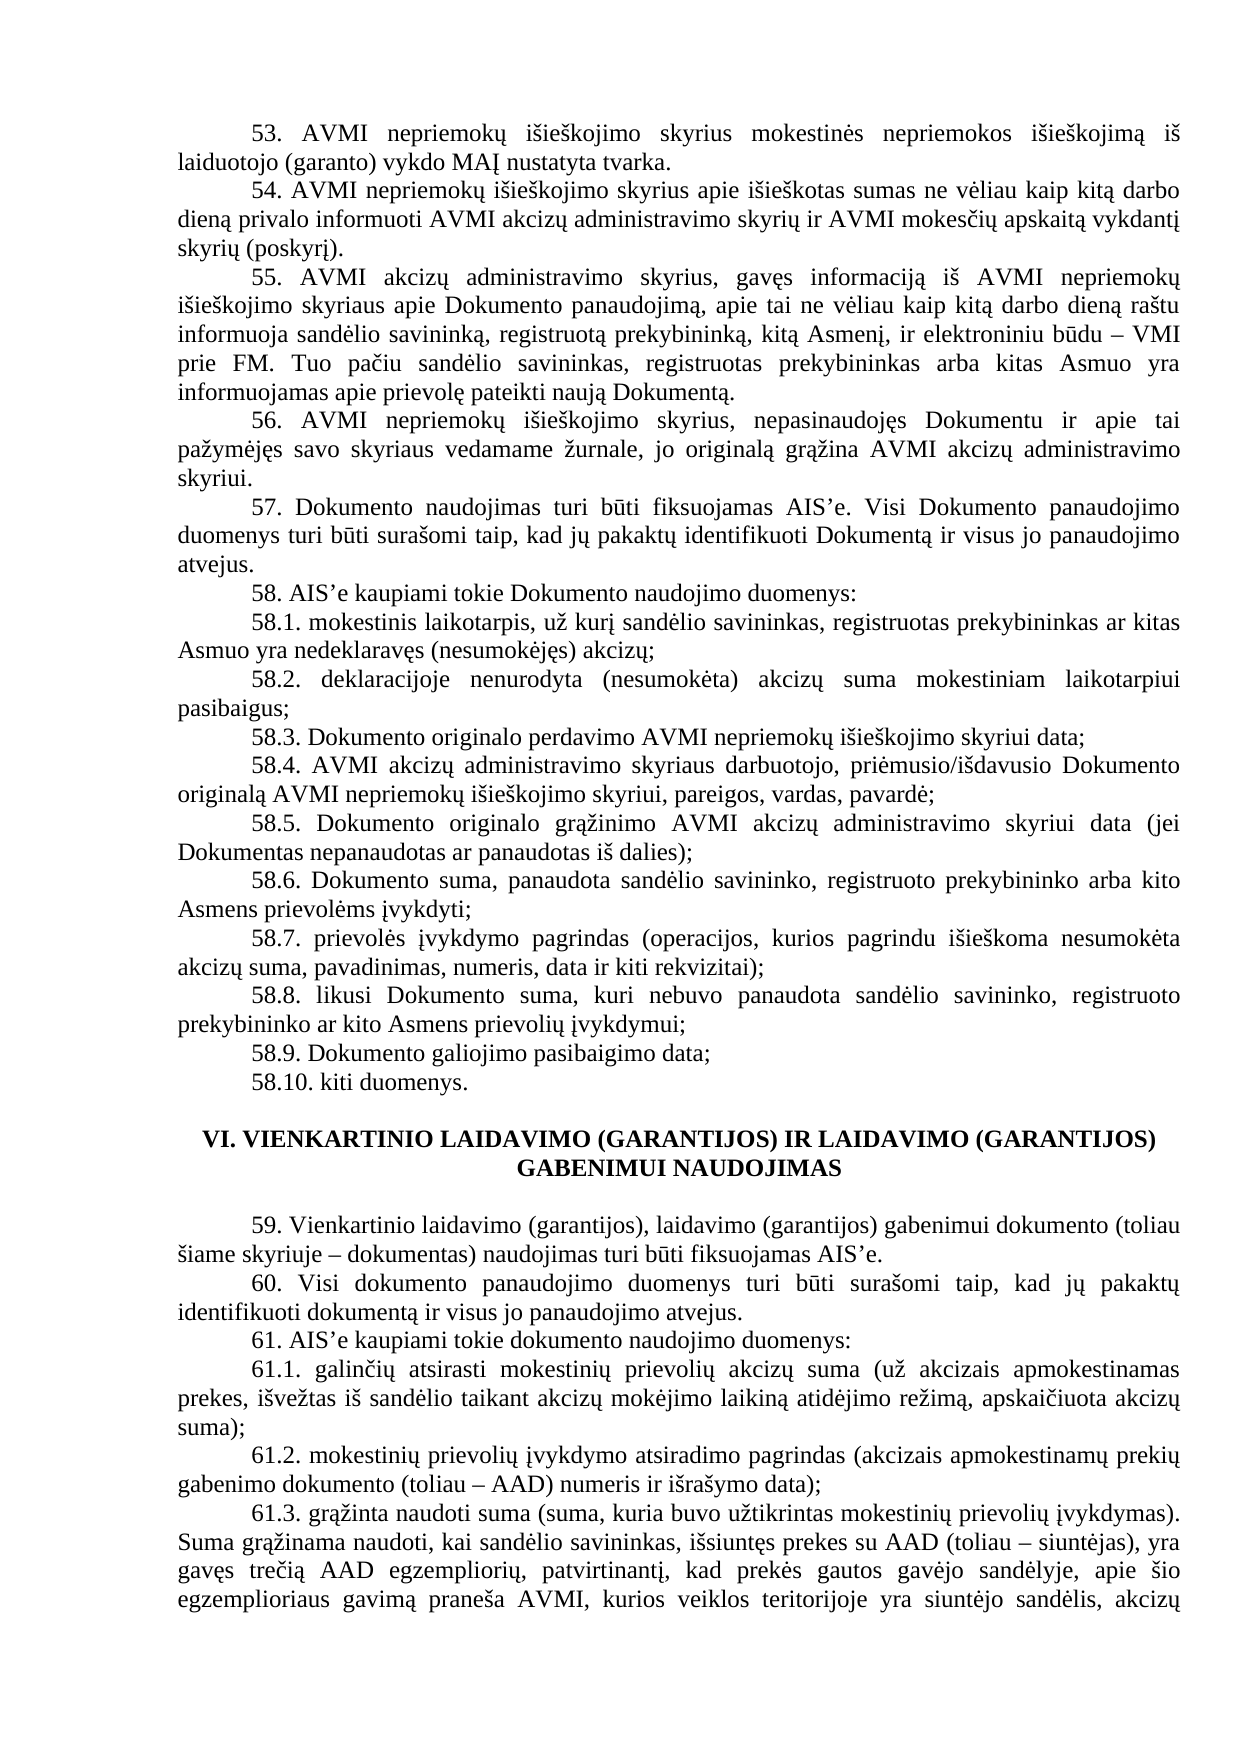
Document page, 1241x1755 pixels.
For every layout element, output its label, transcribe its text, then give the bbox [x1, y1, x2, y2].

text 59. Vienkartinio laidavimo (garantijos), laidavimo (garantijos) gabenimui dokumento (toliau šiame skyriuje – dokumentas) naudojimas turi būti fiksuojamas AIS’e. [177, 1211, 1181, 1268]
text 58.2. deklaracijoje nenurodyta (nesumokėta) akcizų suma mokestiniam laikotarpiui pasibaigus; [177, 664, 1181, 722]
text 61.3. grąžinta naudoti suma (suma, kuria buvo užtikrintas mokestinių prievolių įvykdymas). Suma grąžinama naudoti, kai sandėlio savininkas, išsiuntęs prekes su AAD (toliau – siuntėjas), yra gavęs trečią AAD egzempliorių, patvirtinantį, kad prekės gautos gavėjo sandėlyje, apie šio egzemplioriaus gavimą praneša AVMI, kurios veiklos teritorijoje yra siuntėjo sandėlis, akcizų [177, 1498, 1181, 1613]
text 53. AVMI nepriemokų išieškojimo skyrius mokestinės nepriemokos išieškojimą iš laiduotojo (garanto) vykdo MAĮ nustatyta tvarka. [177, 118, 1181, 176]
text 58.6. Dokumento suma, panaudota sandėlio savininko, registruoto prekybininko arba kito Asmens prievolėms įvykdyti; [177, 866, 1181, 923]
text 55. AVMI akcizų administravimo skyrius, gavęs informaciją iš AVMI nepriemokų išieškojimo skyriaus apie Dokumento panaudojimą, apie tai ne vėliau kaip kitą darbo dieną raštu informuoja sandėlio savininką, registruotą prekybininką, kitą Asmenį, ir elektroniniu būdu – VMI prie FM. Tuo pačiu sandėlio savininkas, registruotas prekybininkas arba kitas Asmuo yra informuojamas apie prievolę pateikti naują Dokumentą. [177, 262, 1181, 406]
text 58.10. kiti duomenys. [177, 1067, 1181, 1096]
text 58.7. prievolės įvykdymo pagrindas (operacijos, kurios pagrindu išieškoma nesumokėta akcizų suma, pavadinimas, numeris, data ir kiti rekvizitai); [177, 923, 1181, 981]
text 56. AVMI nepriemokų išieškojimo skyrius, nepasinaudojęs Dokumentu ir apie tai pažymėjęs savo skyriaus vedamame žurnale, jo originalą grąžina AVMI akcizų administravimo skyriui. [177, 406, 1181, 492]
text 54. AVMI nepriemokų išieškojimo skyrius apie išieškotas sumas ne vėliau kaip kitą darbo dieną privalo informuoti AVMI akcizų administravimo skyrių ir AVMI mokesčių apskaitą vykdantį skyrių (poskyrį). [177, 176, 1181, 262]
text 58.4. AVMI akcizų administravimo skyriaus darbuotojo, priėmusio/išdavusio Dokumento originalą AVMI nepriemokų išieškojimo skyriui, pareigos, vardas, pavardė; [177, 751, 1181, 808]
text 58.8. likusi Dokumento suma, kuri nebuvo panaudota sandėlio savininko, registruoto prekybininko ar kito Asmens prievolių įvykdymui; [177, 981, 1181, 1038]
text 60. Visi dokumento panaudojimo duomenys turi būti surašomi taip, kad jų pakaktų identifikuoti dokumentą ir visus jo panaudojimo atvejus. [177, 1268, 1181, 1326]
text 61.1. galinčių atsirasti mokestinių prievolių akcizų suma (už akcizais apmokestinamas prekes, išvežtas iš sandėlio taikant akcizų mokėjimo laikiną atidėjimo režimą, apskaičiuota akcizų suma); [177, 1354, 1181, 1441]
text 58.9. Dokumento galiojimo pasibaigimo data; [177, 1038, 1181, 1067]
text 61.2. mokestinių prievolių įvykdymo atsiradimo pagrindas (akcizais apmokestinamų prekių gabenimo dokumento (toliau – AAD) numeris ir išrašymo data); [177, 1441, 1181, 1498]
text 58. AIS’e kaupiami tokie Dokumento naudojimo duomenys: [177, 578, 1181, 607]
text 58.5. Dokumento originalo grąžinimo AVMI akcizų administravimo skyriui data (jei Dokumentas nepanaudotas ar panaudotas iš dalies); [177, 808, 1181, 866]
text 58.1. mokestinis laikotarpis, už kurį sandėlio savininkas, registruotas prekybininkas ar kitas Asmuo yra nedeklaravęs (nesumokėjęs) akcizų; [177, 607, 1181, 664]
text 61. AIS’e kaupiami tokie dokumento naudojimo duomenys: [177, 1326, 1181, 1354]
text 58.3. Dokumento originalo perdavimo AVMI nepriemokų išieškojimo skyriui data; [177, 722, 1181, 751]
text 57. Dokumento naudojimas turi būti fiksuojamas AIS’e. Visi Dokumento panaudojimo duomenys turi būti surašomi taip, kad jų pakaktų identifikuoti Dokumentą ir visus jo panaudojimo atvejus. [177, 492, 1181, 578]
text VI. VIENKARTINIO LAIDAVIMO (GARANTIJOS) IR LAIDAVIMO (GARANTIJOS) GABENIMUI NAUDOJIMAS [177, 1124, 1181, 1182]
